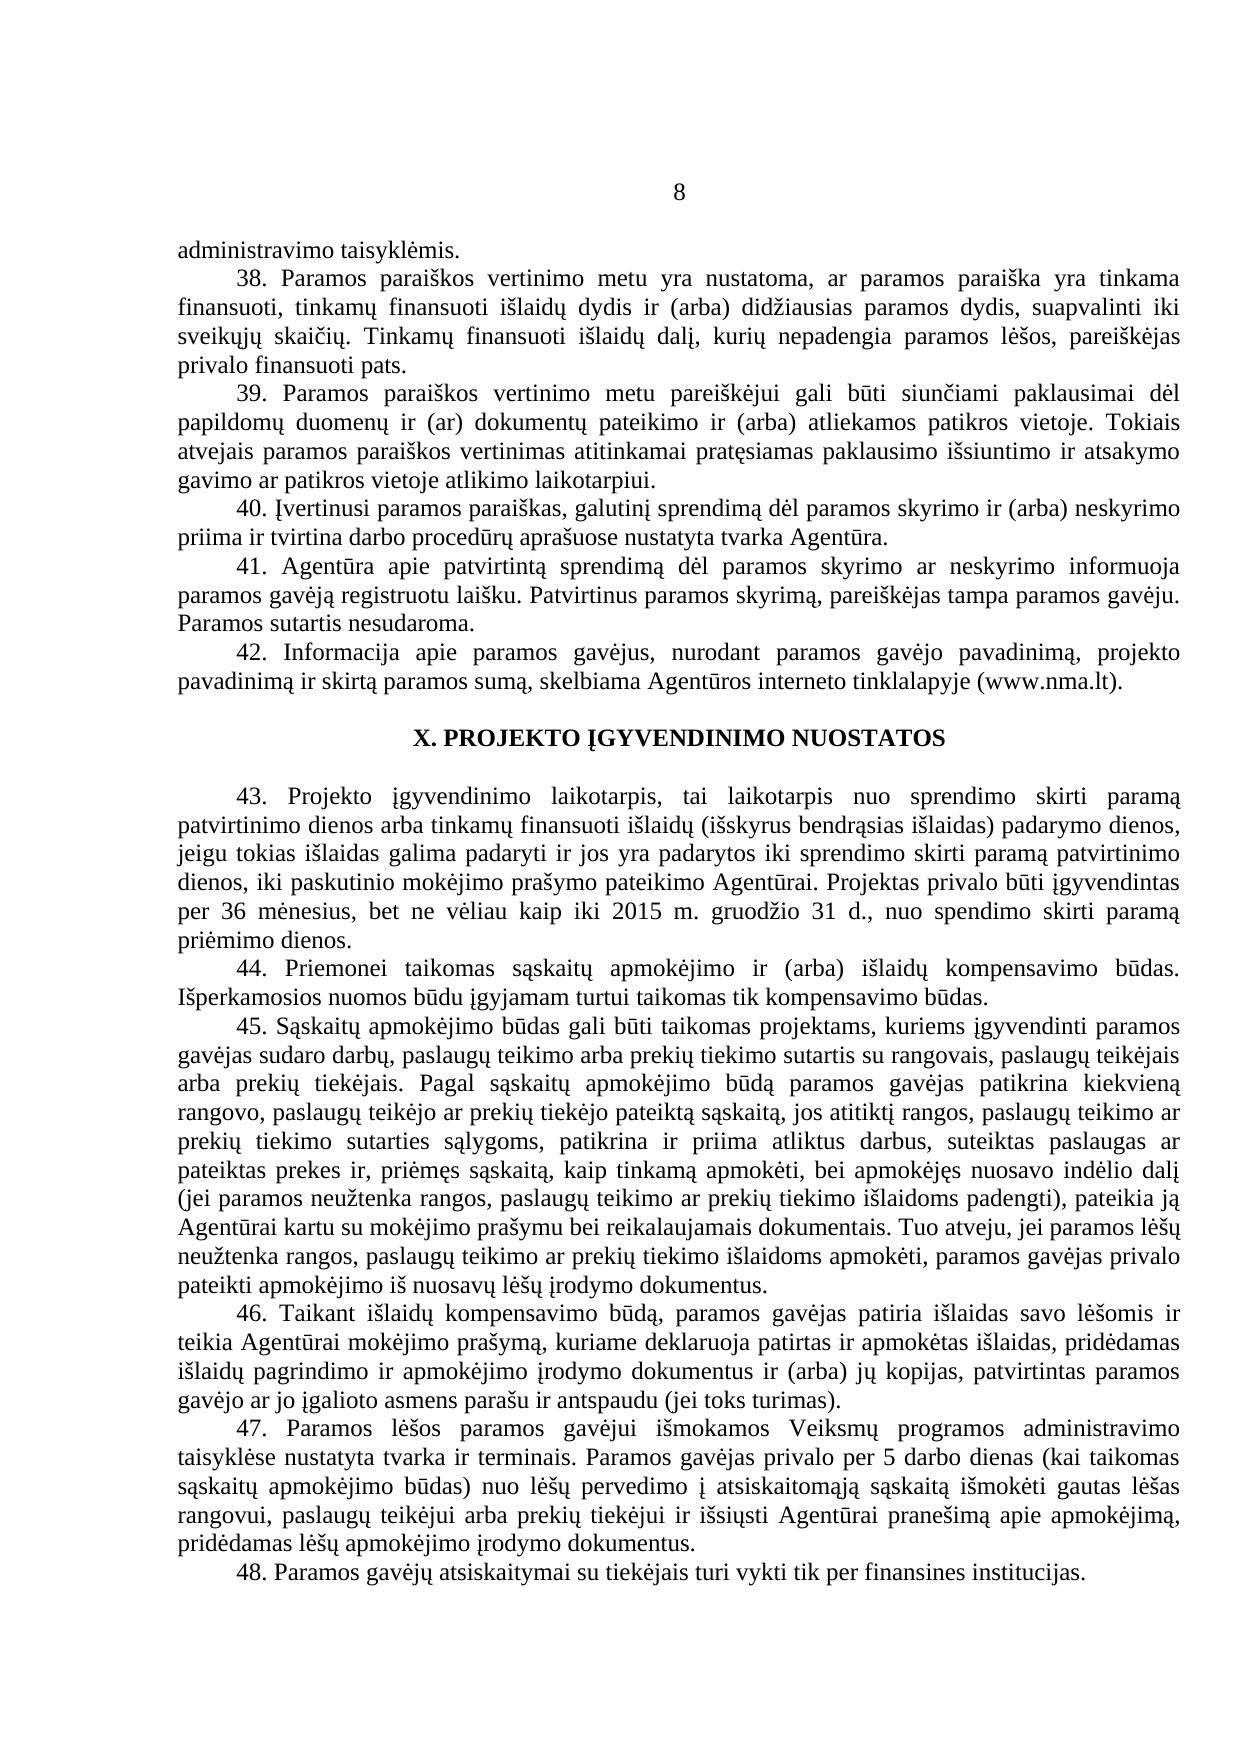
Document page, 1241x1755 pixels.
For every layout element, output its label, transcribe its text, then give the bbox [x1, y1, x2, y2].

text 40. Įvertinusi paramos paraiškas, galutinį sprendimą dėl paramos skyrimo ir (arba) neskyrimo priima ir tvirtina darbo procedūrų aprašuose nustatyta tvarka Agentūra. [177, 493, 1181, 551]
text 38. Paramos paraiškos vertinimo metu yra nustatoma, ar paramos paraiška yra tinkama finansuoti, tinkamų finansuoti išlaidų dydis ir (arba) didžiausias paramos dydis, suapvalinti iki sveikųjų skaičių. Tinkamų finansuoti išlaidų dalį, kurių nepadengia paramos lėšos, pareiškėjas privalo finansuoti pats. [177, 263, 1181, 378]
text 47. Paramos lėšos paramos gavėjui išmokamos Veiksmų programos administravimo taisyklėse nustatyta tvarka ir terminais. Paramos gavėjas privalo per 5 darbo dienas (kai taikomas sąskaitų apmokėjimo būdas) nuo lėšų pervedimo į atsiskaitomąją sąskaitą išmokėti gautas lėšas rangovui, paslaugų teikėjui arba prekių tiekėjui ir išsiųsti Agentūrai pranešimą apie apmokėjimą, pridėdamas lėšų apmokėjimo įrodymo dokumentus. [177, 1413, 1181, 1557]
text administravimo taisyklėmis. [177, 235, 1181, 263]
text 39. Paramos paraiškos vertinimo metu pareiškėjui gali būti siunčiami paklausimai dėl papildomų duomenų ir (ar) dokumentų pateikimo ir (arba) atliekamos patikros vietoje. Tokiais atvejais paramos paraiškos vertinimas atitinkamai pratęsiamas paklausimo išsiuntimo ir atsakymo gavimo ar patikros vietoje atlikimo laikotarpiui. [177, 378, 1181, 493]
text 43. Projekto įgyvendinimo laikotarpis, tai laikotarpis nuo sprendimo skirti paramą patvirtinimo dienos arba tinkamų finansuoti išlaidų (išskyrus bendrąsias išlaidas) padarymo dienos, jeigu tokias išlaidas galima padaryti ir jos yra padarytos iki sprendimo skirti paramą patvirtinimo dienos, iki paskutinio mokėjimo prašymo pateikimo Agentūrai. Projektas privalo būti įgyvendintas per 36 mėnesius, bet ne vėliau kaip iki 2015 m. gruodžio 31 d., nuo spendimo skirti paramą priėmimo dienos. [177, 781, 1181, 953]
text 48. Paramos gavėjų atsiskaitymai su tiekėjais turi vykti tik per finansines institucijas. [177, 1557, 1181, 1586]
text 42. Informacija apie paramos gavėjus, nurodant paramos gavėjo pavadinimą, projekto pavadinimą ir skirtą paramos sumą, skelbiama Agentūros interneto tinklalapyje (www.nma.lt). [177, 637, 1181, 695]
text 45. Sąskaitų apmokėjimo būdas gali būti taikomas projektams, kuriems įgyvendinti paramos gavėjas sudaro darbų, paslaugų teikimo arba prekių tiekimo sutartis su rangovais, paslaugų teikėjais arba prekių tiekėjais. Pagal sąskaitų apmokėjimo būdą paramos gavėjas patikrina kiekvieną rangovo, paslaugų teikėjo ar prekių tiekėjo pateiktą sąskaitą, jos atitiktį rangos, paslaugų teikimo ar prekių tiekimo sutarties sąlygoms, patikrina ir priima atliktus darbus, suteiktas paslaugas ar pateiktas prekes ir, priėmęs sąskaitą, kaip tinkamą apmokėti, bei apmokėjęs nuosavo indėlio dalį (jei paramos neužtenka rangos, paslaugų teikimo ar prekių tiekimo išlaidoms padengti), pateikia ją Agentūrai kartu su mokėjimo prašymu bei reikalaujamais dokumentais. Tuo atveju, jei paramos lėšų neužtenka rangos, paslaugų teikimo ar prekių tiekimo išlaidoms apmokėti, paramos gavėjas privalo pateikti apmokėjimo iš nuosavų lėšų įrodymo dokumentus. [177, 1011, 1181, 1298]
text 44. Priemonei taikomas sąskaitų apmokėjimo ir (arba) išlaidų kompensavimo būdas. Išperkamosios nuomos būdu įgyjamam turtui taikomas tik kompensavimo būdas. [177, 953, 1181, 1011]
text 46. Taikant išlaidų kompensavimo būdą, paramos gavėjas patiria išlaidas savo lėšomis ir teikia Agentūrai mokėjimo prašymą, kuriame deklaruoja patirtas ir apmokėtas išlaidas, pridėdamas išlaidų pagrindimo ir apmokėjimo įrodymo dokumentus ir (arba) jų kopijas, patvirtintas paramos gavėjo ar jo įgalioto asmens parašu ir antspaudu (jei toks turimas). [177, 1298, 1181, 1413]
text 41. Agentūra apie patvirtintą sprendimą dėl paramos skyrimo ar neskyrimo informuoja paramos gavėją registruotu laišku. Patvirtinus paramos skyrimą, pareiškėjas tampa paramos gavėju. Paramos sutartis nesudaroma. [177, 551, 1181, 637]
text X. PROJEKTo ĮGYVENDINIMO NUOSTATOS [177, 723, 1181, 752]
